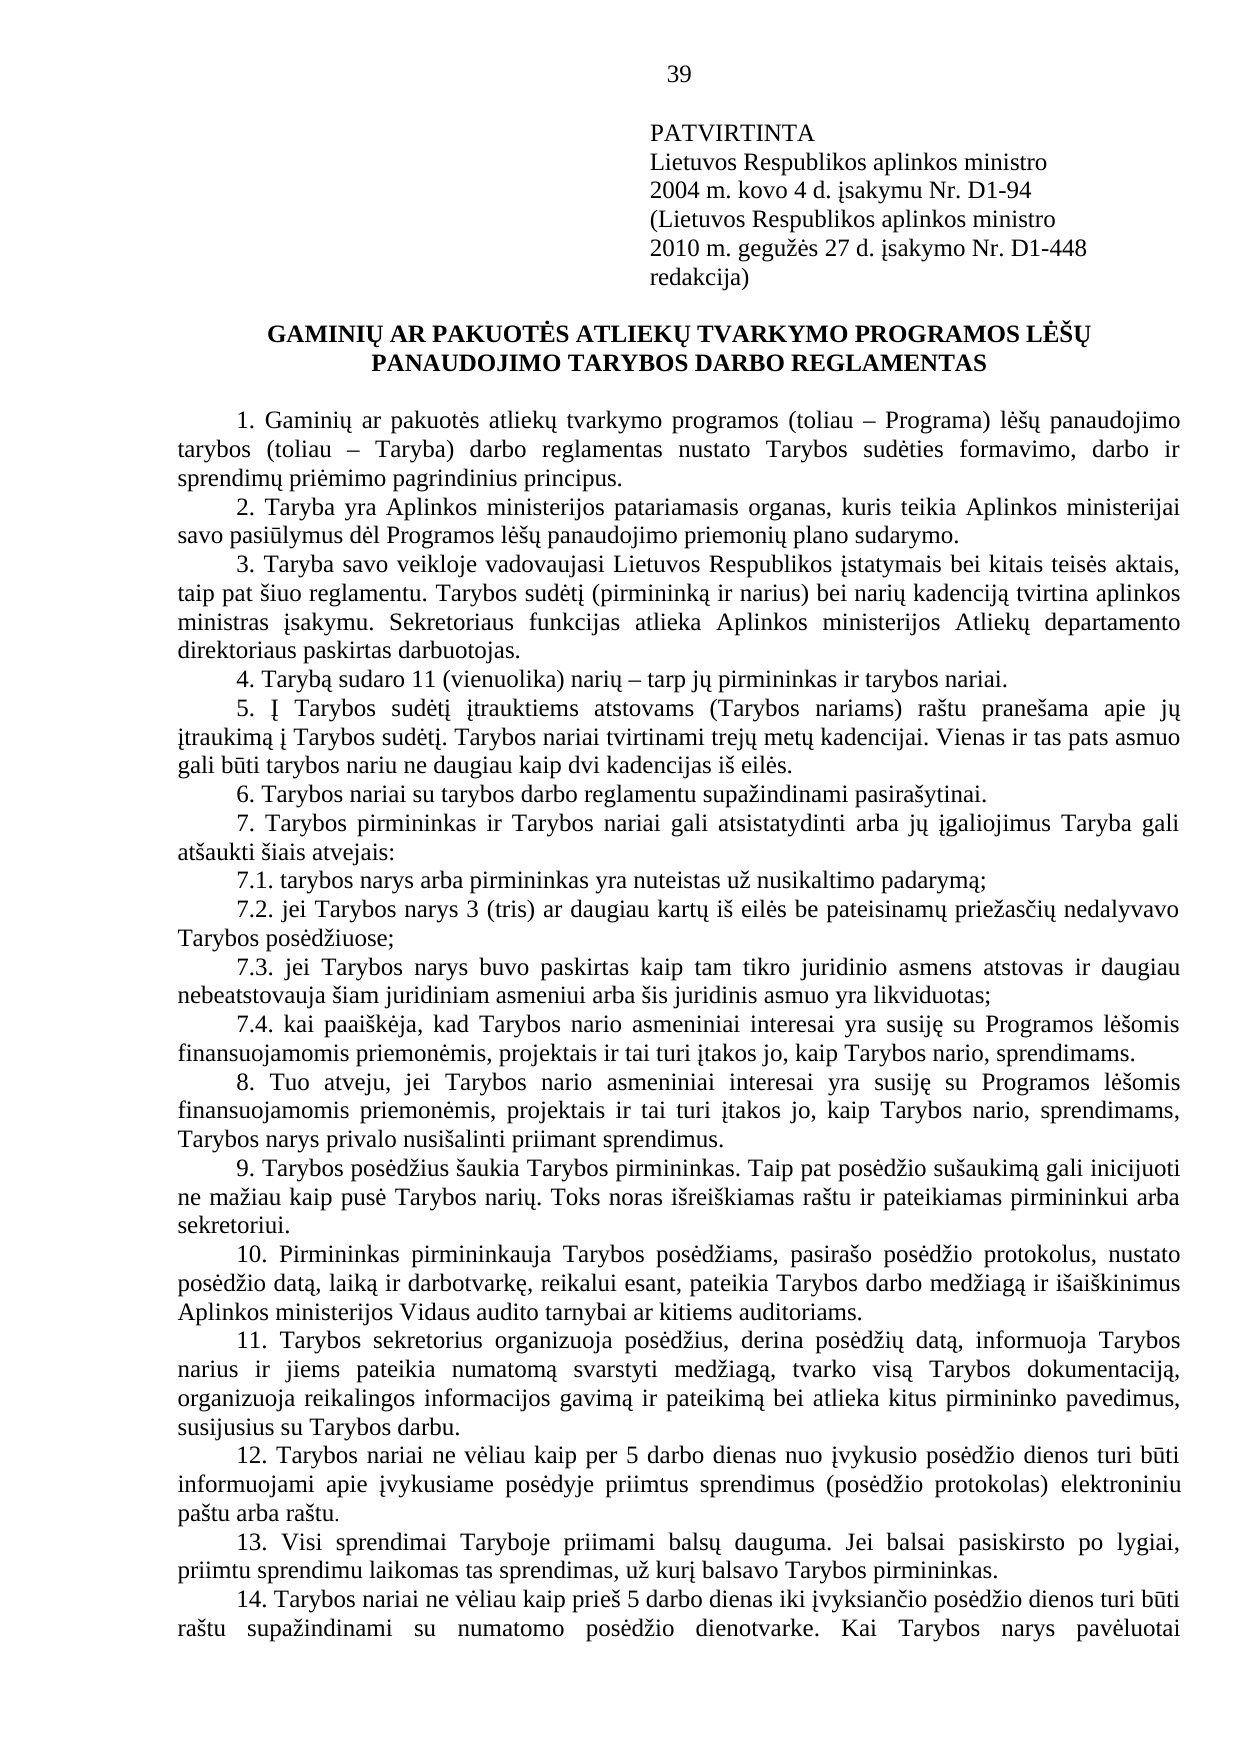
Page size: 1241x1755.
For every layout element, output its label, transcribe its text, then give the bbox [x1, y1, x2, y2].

text 14. Tarybos nariai ne vėliau kaip prieš 5 darbo dienas iki įvyksiančio posėdžio dienos turi būti raštu supažindinami su numatomo posėdžio dienotvarke. Kai Tarybos narys pavėluotai [177, 1584, 1181, 1642]
text 7.4. kai paaiškėja, kad Tarybos nario asmeniniai interesai yra susiję su Programos lėšomis finansuojamomis priemonėmis, projektais ir tai turi įtakos jo, kaip Tarybos nario, sprendimams. [177, 1009, 1181, 1067]
text 2. Taryba yra Aplinkos ministerijos patariamasis organas, kuris teikia Aplinkos ministerijai savo pasiūlymus dėl Programos lėšų panaudojimo priemonių plano sudarymo. [177, 492, 1181, 549]
text 13. Visi sprendimai Taryboje priimami balsų dauguma. Jei balsai pasiskirsto po lygiai, priimtu sprendimu laikomas tas sprendimas, už kurį balsavo Tarybos pirmininkas. [177, 1527, 1181, 1584]
text 6. Tarybos nariai su tarybos darbo reglamentu supažindinami pasirašytinai. [177, 779, 1181, 808]
text 1. Gaminių ar pakuotės atliekų tvarkymo programos (toliau – Programa) lėšų panaudojimo tarybos (toliau – Taryba) darbo reglamentas nustato Tarybos sudėties formavimo, darbo ir sprendimų priėmimo pagrindinius principus. [177, 406, 1181, 492]
text 7.1. tarybos narys arba pirmininkas yra nuteistas už nusikaltimo padarymą; [177, 866, 1181, 894]
text Lietuvos Respublikos aplinkos ministro [649, 147, 1181, 176]
text 9. Tarybos posėdžius šaukia Tarybos pirmininkas. Taip pat posėdžio sušaukimą gali inicijuoti ne mažiau kaip pusė Tarybos narių. Toks noras išreiškiamas raštu ir pateikiamas pirmininkui arba sekretoriui. [177, 1153, 1181, 1239]
text 5. Į Tarybos sudėtį įtrauktiems atstovams (Tarybos nariams) raštu pranešama apie jų įtraukimą į Tarybos sudėtį. Tarybos nariai tvirtinami trejų metų kadencijai. Vienas ir tas pats asmuo gali būti tarybos nariu ne daugiau kaip dvi kadencijas iš eilės. [177, 693, 1181, 779]
text 8. Tuo atveju, jei Tarybos nario asmeniniai interesai yra susiję su Programos lėšomis finansuojamomis priemonėmis, projektais ir tai turi įtakos jo, kaip Tarybos nario, sprendimams, Tarybos narys privalo nusišalinti priimant sprendimus. [177, 1067, 1181, 1153]
text 7.3. jei Tarybos narys buvo paskirtas kaip tam tikro juridinio asmens atstovas ir daugiau nebeatstovauja šiam juridiniam asmeniui arba šis juridinis asmuo yra likviduotas; [177, 952, 1181, 1009]
text 4. Tarybą sudaro 11 (vienuolika) narių – tarp jų pirmininkas ir tarybos nariai. [177, 664, 1181, 693]
text 11. Tarybos sekretorius organizuoja posėdžius, derina posėdžių datą, informuoja Tarybos narius ir jiems pateikia numatomą svarstyti medžiagą, tvarko visą Tarybos dokumentaciją, organizuoja reikalingos informacijos gavimą ir pateikimą bei atlieka kitus pirmininko pavedimus, susijusius su Tarybos darbu. [177, 1326, 1181, 1441]
text (Lietuvos Respublikos aplinkos ministro [649, 204, 1181, 233]
text PATVIRTINTA [650, 118, 1181, 147]
text 3. Taryba savo veikloje vadovaujasi Lietuvos Respublikos įstatymais bei kitais teisės aktais, taip pat šiuo reglamentu. Tarybos sudėtį (pirmininką ir narius) bei narių kadenciją tvirtina aplinkos ministras įsakymu. Sekretoriaus funkcijas atlieka Aplinkos ministerijos Atliekų departamento direktoriaus paskirtas darbuotojas. [177, 549, 1181, 664]
text 7. Tarybos pirmininkas ir Tarybos nariai gali atsistatydinti arba jų įgaliojimus Taryba gali atšaukti šiais atvejais: [177, 808, 1181, 866]
text 2004 m. kovo 4 d. įsakymu Nr. D1-94 [649, 176, 1181, 204]
text 10. Pirmininkas pirmininkauja Tarybos posėdžiams, pasirašo posėdžio protokolus, nustato posėdžio datą, laiką ir darbotvarkę, reikalui esant, pateikia Tarybos darbo medžiagą ir išaiškinimus Aplinkos ministerijos Vidaus audito tarnybai ar kitiems auditoriams. [177, 1239, 1181, 1326]
text 7.2. jei Tarybos narys 3 (tris) ar daugiau kartų iš eilės be pateisinamų priežasčių nedalyvavo Tarybos posėdžiuose; [177, 894, 1181, 952]
text GAMINIŲ AR PAKUOTĖS ATLIEKŲ TVARKYMO PROGRAMOS LĖŠŲ PANAUDOJIMO TARYBOS DARBO REGLAMENTAS [177, 319, 1181, 377]
text 2010 m. gegužės 27 d. įsakymo Nr. D1-448 redakcija) [649, 233, 1181, 291]
text 12. Tarybos nariai ne vėliau kaip per 5 darbo dienas nuo įvykusio posėdžio dienos turi būti informuojami apie įvykusiame posėdyje priimtus sprendimus (posėdžio protokolas) elektroniniu paštu arba raštu. [177, 1441, 1181, 1527]
